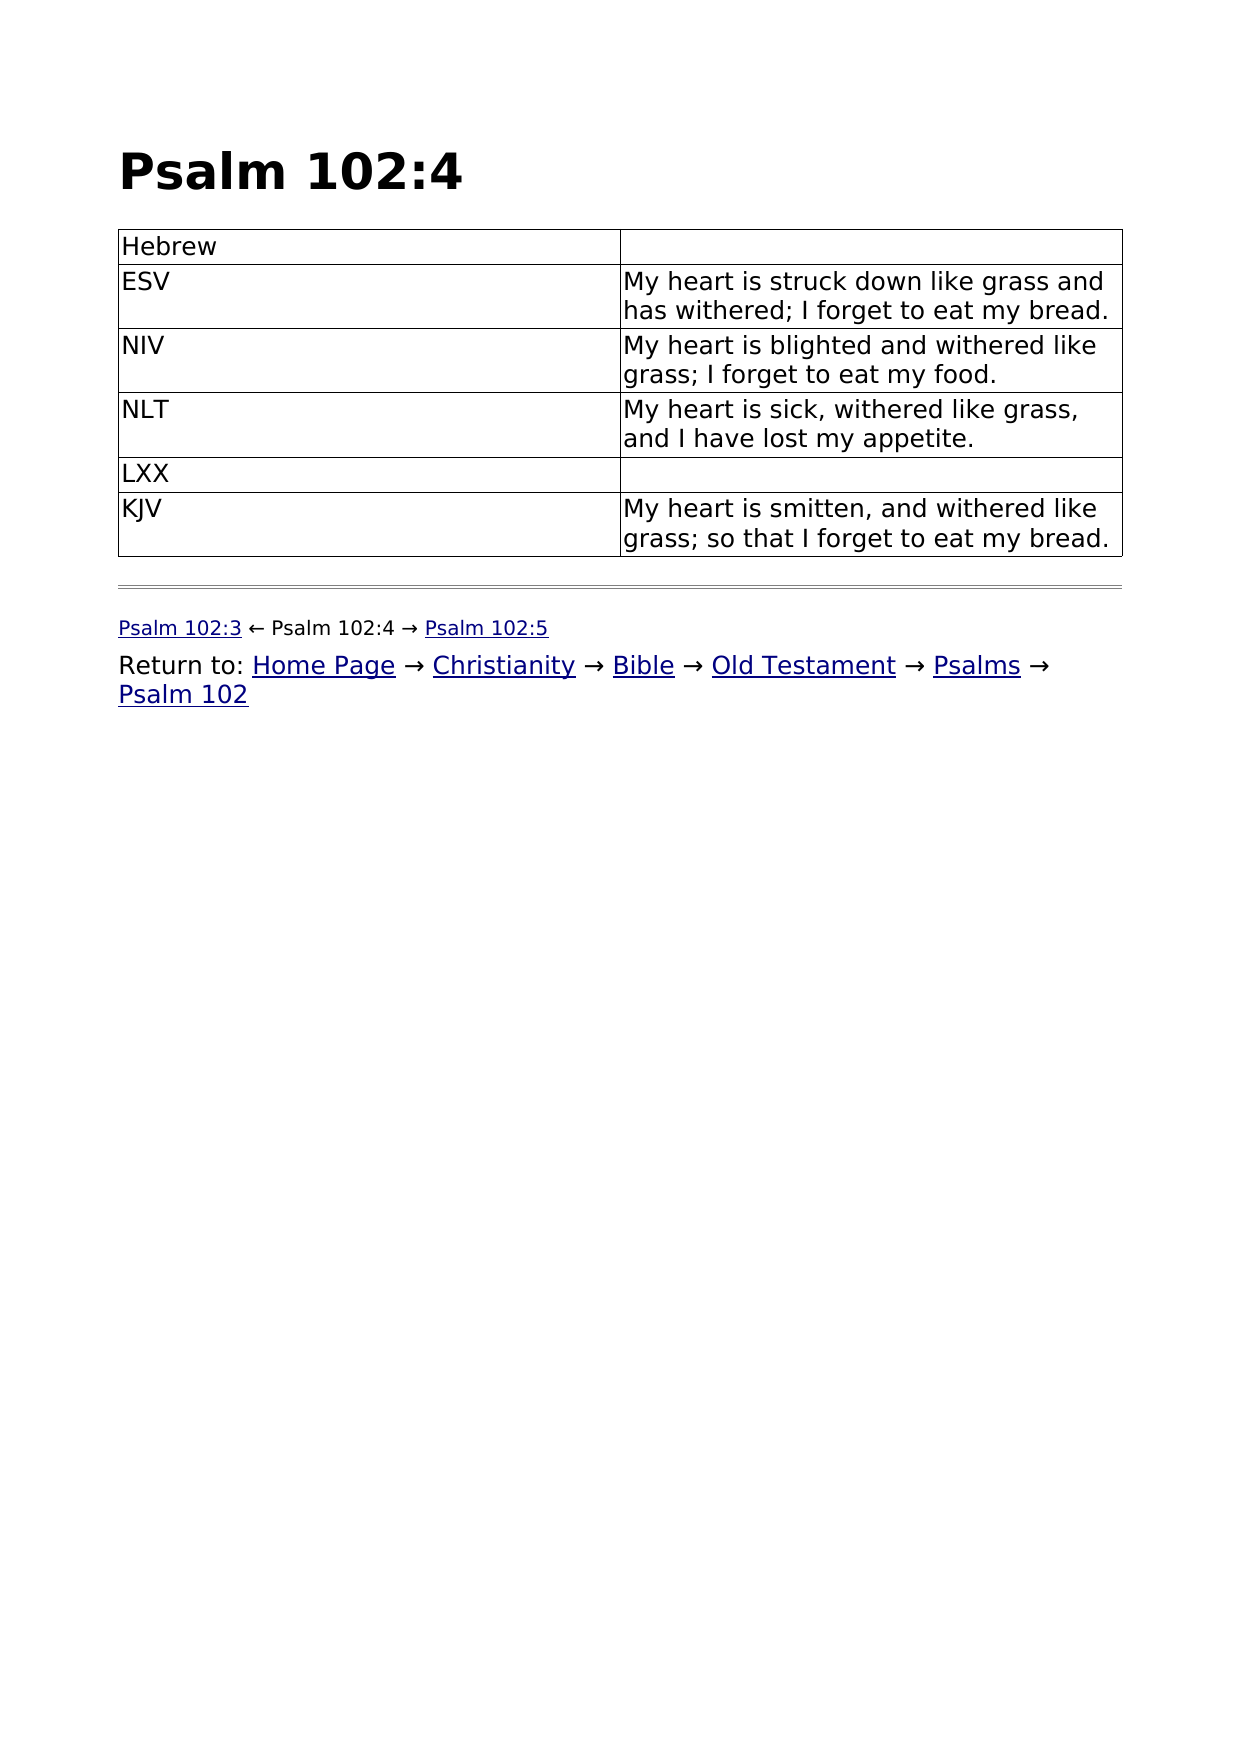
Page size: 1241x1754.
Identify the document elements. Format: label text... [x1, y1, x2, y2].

table_cell NLT [119, 393, 620, 457]
table_cell My heart is smitten, and withered like grass; so that I forget to eat my bread. [621, 493, 1122, 556]
table_cell My heart is struck down like grass and has withered; I forget to eat my bread. [621, 265, 1122, 328]
text Return to: Home Page → Christianity → Bible → Old Testament → Psalms → Psalm 102 [118, 651, 1122, 709]
table_cell NIV [119, 329, 620, 392]
table_cell My heart is blighted and withered like grass; I forget to eat my food. [621, 329, 1122, 392]
table_header Hebrew [119, 230, 620, 264]
table_header [621, 230, 1122, 264]
table_cell KJV [119, 493, 620, 556]
table_cell [621, 458, 1122, 492]
table_cell ESV [119, 265, 620, 328]
text Psalm 102:3 ← Psalm 102:4 → Psalm 102:5 [118, 617, 1122, 651]
table_cell My heart is sick, withered like grass, and I have lost my appetite. [621, 393, 1122, 457]
subtitle Psalm 102:4 [118, 143, 1122, 201]
table_cell LXX [119, 458, 620, 492]
